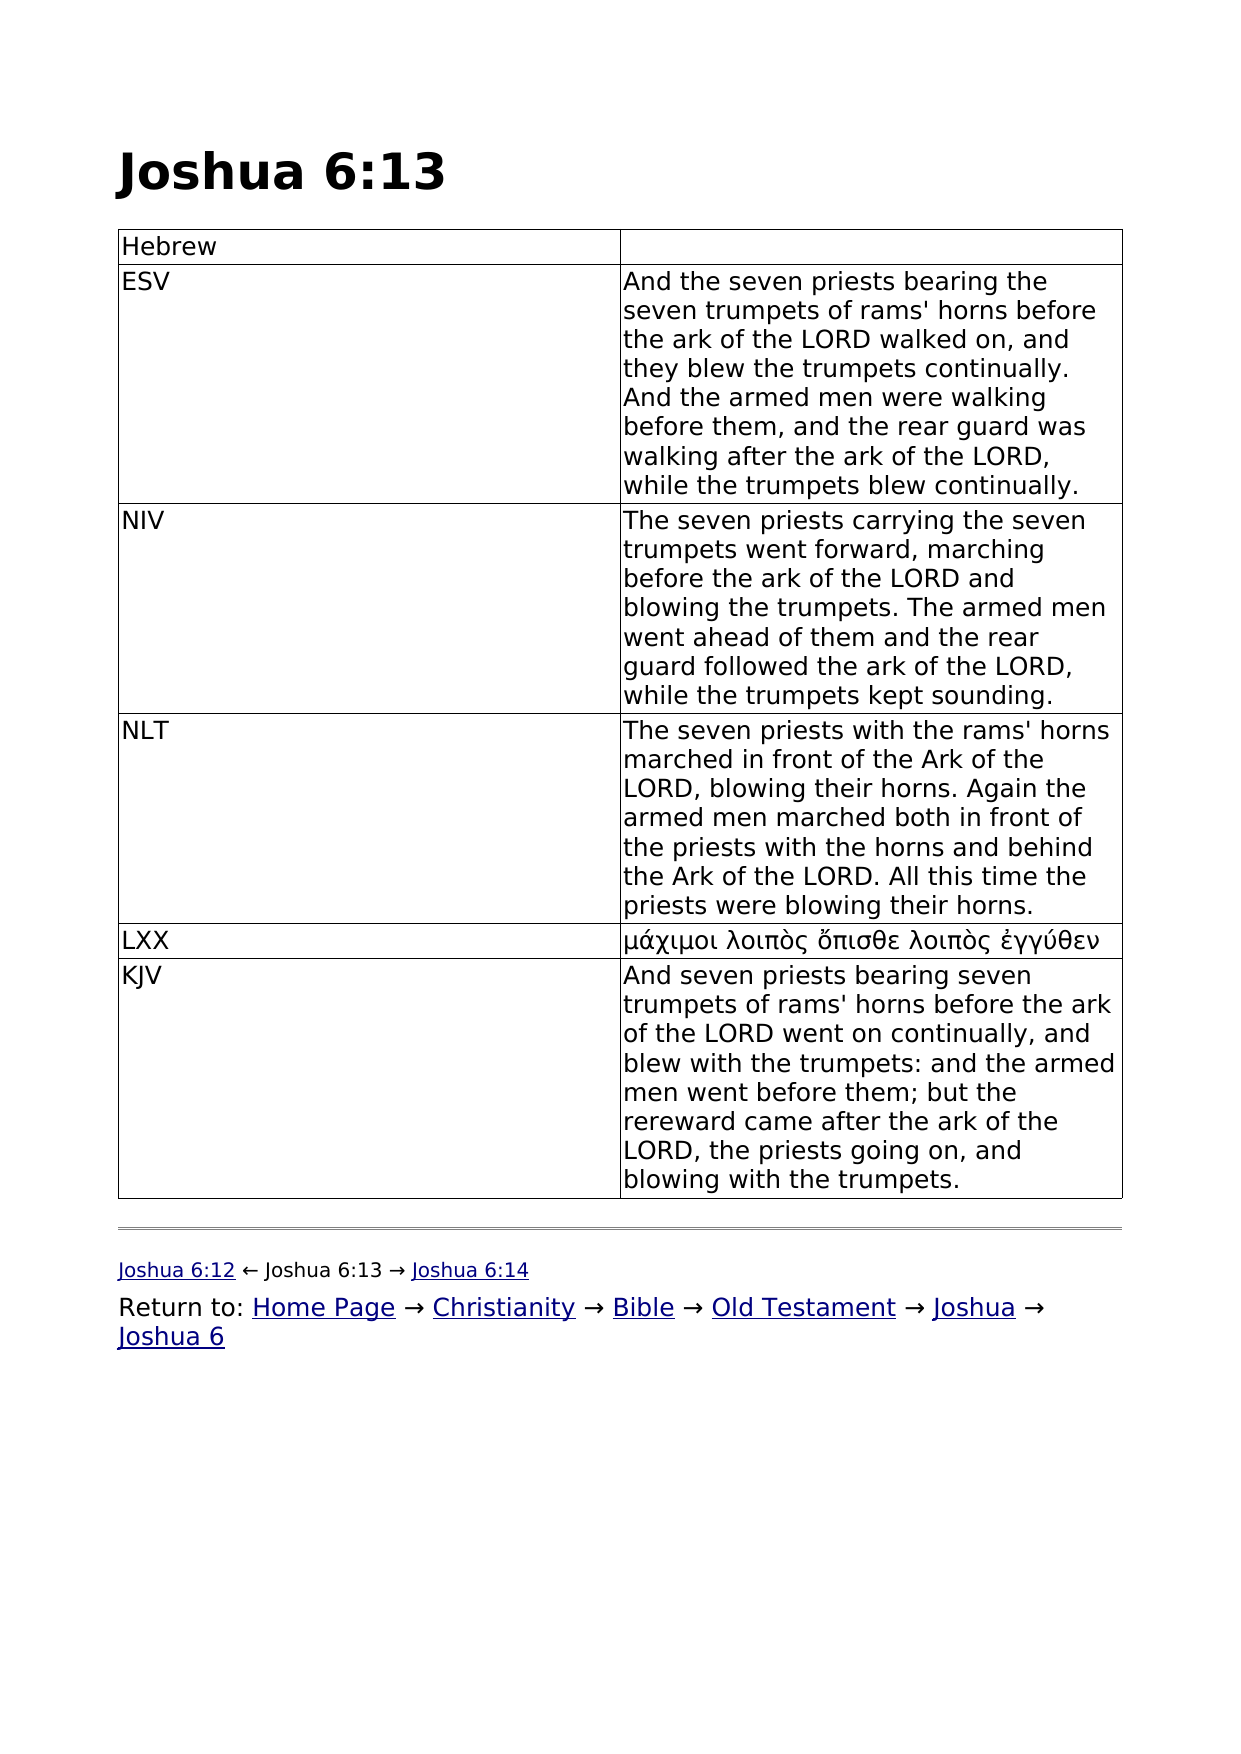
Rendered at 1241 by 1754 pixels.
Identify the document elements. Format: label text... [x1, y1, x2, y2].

text Joshua 6:12 ← Joshua 6:13 → Joshua 6:14 [118, 1259, 1122, 1293]
table_cell The seven priests carrying the seven trumpets went forward, marching before the ark of the LORD and blowing the trumpets. The armed men went ahead of them and the rear guard followed the ark of the LORD, while the trumpets kept sounding. [621, 504, 1122, 713]
table_cell LXX [119, 924, 620, 958]
table_cell NIV [119, 504, 620, 713]
table_cell The seven priests with the rams' horns marched in front of the Ark of the LORD, blowing their horns. Again the armed men marched both in front of the priests with the horns and behind the Ark of the LORD. All this time the priests were blowing their horns. [621, 714, 1122, 923]
table_cell And the seven priests bearing the seven trumpets of rams' horns before the ark of the LORD walked on, and they blew the trumpets continually. And the armed men were walking before them, and the rear guard was walking after the ark of the LORD, while the trumpets blew continually. [621, 265, 1122, 503]
table_cell And seven priests bearing seven trumpets of rams' horns before the ark of the LORD went on continually, and blew with the trumpets: and the armed men went before them; but the rereward came after the ark of the LORD, the priests going on, and blowing with the trumpets. [621, 959, 1122, 1198]
table_header [621, 230, 1122, 264]
subtitle Joshua 6:13 [118, 143, 1122, 201]
text Return to: Home Page → Christianity → Bible → Old Testament → Joshua → Joshua 6 [118, 1293, 1122, 1351]
table_cell NLT [119, 714, 620, 923]
table_cell μάχιμοι λοιπὸς ὄπισθε λοιπὸς ἐγγύθεν [621, 924, 1122, 958]
table_cell KJV [119, 959, 620, 1198]
table_cell ESV [119, 265, 620, 503]
table_header Hebrew [119, 230, 620, 264]
